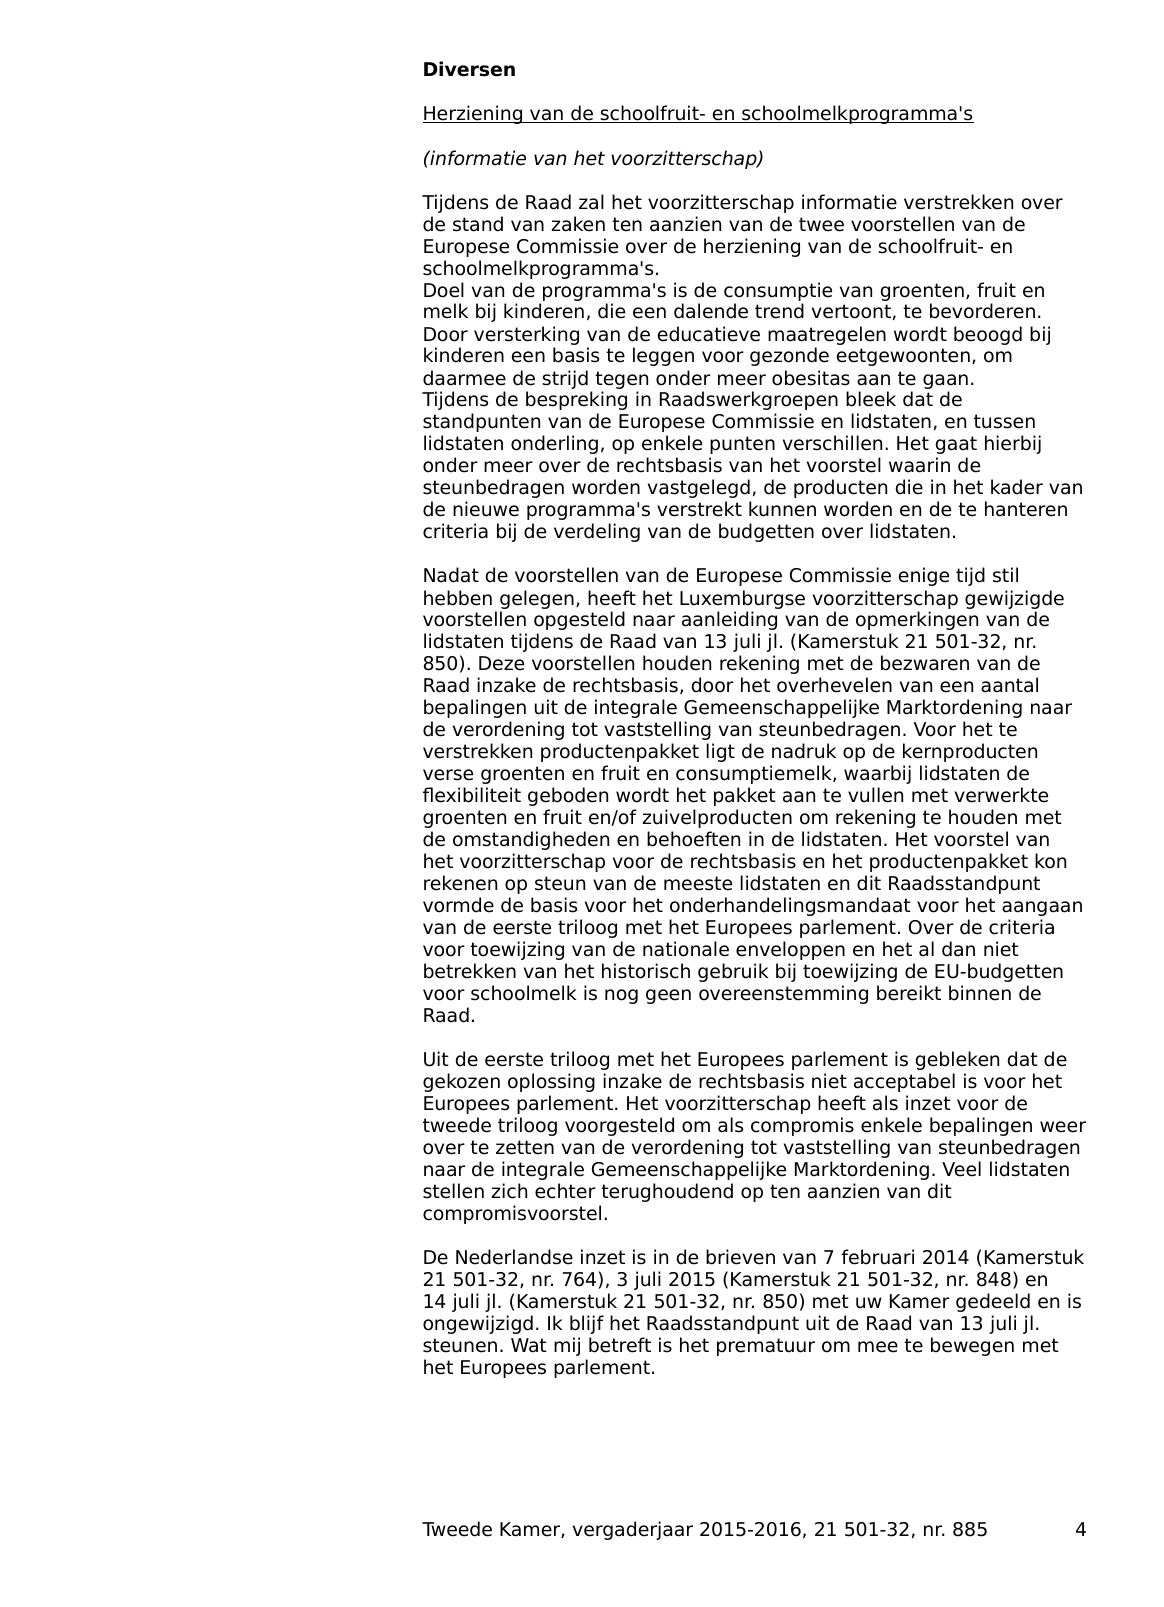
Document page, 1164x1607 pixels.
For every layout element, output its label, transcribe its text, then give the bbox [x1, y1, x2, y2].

subtitle (informatie van het voorzitterschap) [422, 147, 1087, 169]
subtitle Diversen [422, 59, 1087, 81]
text Nadat de voorstellen van de Europese Commissie enige tijd stil hebben gelegen, heeft het Luxemburgse voorzitterschap gewijzigde voorstellen opgesteld naar aanleiding van de opmerkingen van de lidstaten tijdens de Raad van 13 juli jl. (Kamerstuk 21 501-32, nr. 850). Deze voorstellen houden rekening met de bezwaren van de Raad inzake de rechtsbasis, door het overhevelen van een aantal bepalingen uit de integrale Gemeenschappelijke Marktordening naar de verordening tot vaststelling van steunbedragen. Voor het te verstrekken productenpakket ligt de nadruk op de kernproducten verse groenten en fruit en consumptiemelk, waarbij lidstaten de flexibiliteit geboden wordt het pakket aan te vullen met verwerkte groenten en fruit en/of zuivelproducten om rekening te houden met de omstandigheden en behoeften in de lidstaten. Het voorstel van het voorzitterschap voor de rechtsbasis en het productenpakket kon rekenen op steun van de meeste lidstaten en dit Raadsstandpunt vormde de basis voor het onderhandelingsmandaat voor het aangaan van de eerste triloog met het Europees parlement. Over de criteria voor toewijzing van de nationale enveloppen en het al dan niet betrekken van het historisch gebruik bij toewijzing de EU-budgetten voor schoolmelk is nog geen overeenstemming bereikt binnen de Raad. [422, 565, 1087, 1027]
subtitle Herziening van de schoolfruit- en schoolmelkprogramma's [422, 103, 1087, 125]
text Uit de eerste triloog met het Europees parlement is gebleken dat de gekozen oplossing inzake de rechtsbasis niet acceptabel is voor het Europees parlement. Het voorzitterschap heeft als inzet voor de tweede triloog voorgesteld om als compromis enkele bepalingen weer over te zetten van de verordening tot vaststelling van steunbedragen naar de integrale Gemeenschappelijke Marktordening. Veel lidstaten stellen zich echter terughoudend op ten aanzien van dit compromisvoorstel. [422, 1049, 1087, 1225]
text Tijdens de bespreking in Raadswerkgroepen bleek dat de standpunten van de Europese Commissie en lidstaten, en tussen lidstaten onderling, op enkele punten verschillen. Het gaat hierbij onder meer over de rechtsbasis van het voorstel waarin de steunbedragen worden vastgelegd, de producten die in het kader van de nieuwe programma's verstrekt kunnen worden en de te hanteren criteria bij de verdeling van de budgetten over lidstaten. [422, 389, 1087, 543]
text De Nederlandse inzet is in de brieven van 7 februari 2014 (Kamerstuk 21 501-32, nr. 764), 3 juli 2015 (Kamerstuk 21 501-32, nr. 848) en 14 juli jl. (Kamerstuk 21 501-32, nr. 850) met uw Kamer gedeeld en is ongewijzigd. Ik blijf het Raadsstandpunt uit de Raad van 13 juli jl. steunen. Wat mij betreft is het prematuur om mee te bewegen met het Europees parlement. [422, 1247, 1087, 1379]
text Tijdens de Raad zal het voorzitterschap informatie verstrekken over de stand van zaken ten aanzien van de twee voorstellen van de Europese Commissie over de herziening van de schoolfruit- en schoolmelkprogramma's. [422, 192, 1087, 279]
text Doel van de programma's is de consumptie van groenten, fruit en melk bij kinderen, die een dalende trend vertoont, te bevorderen. Door versterking van de educatieve maatregelen wordt beoogd bij kinderen een basis te leggen voor gezonde eetgewoonten, om daarmee de strijd tegen onder meer obesitas aan te gaan. [422, 279, 1087, 389]
